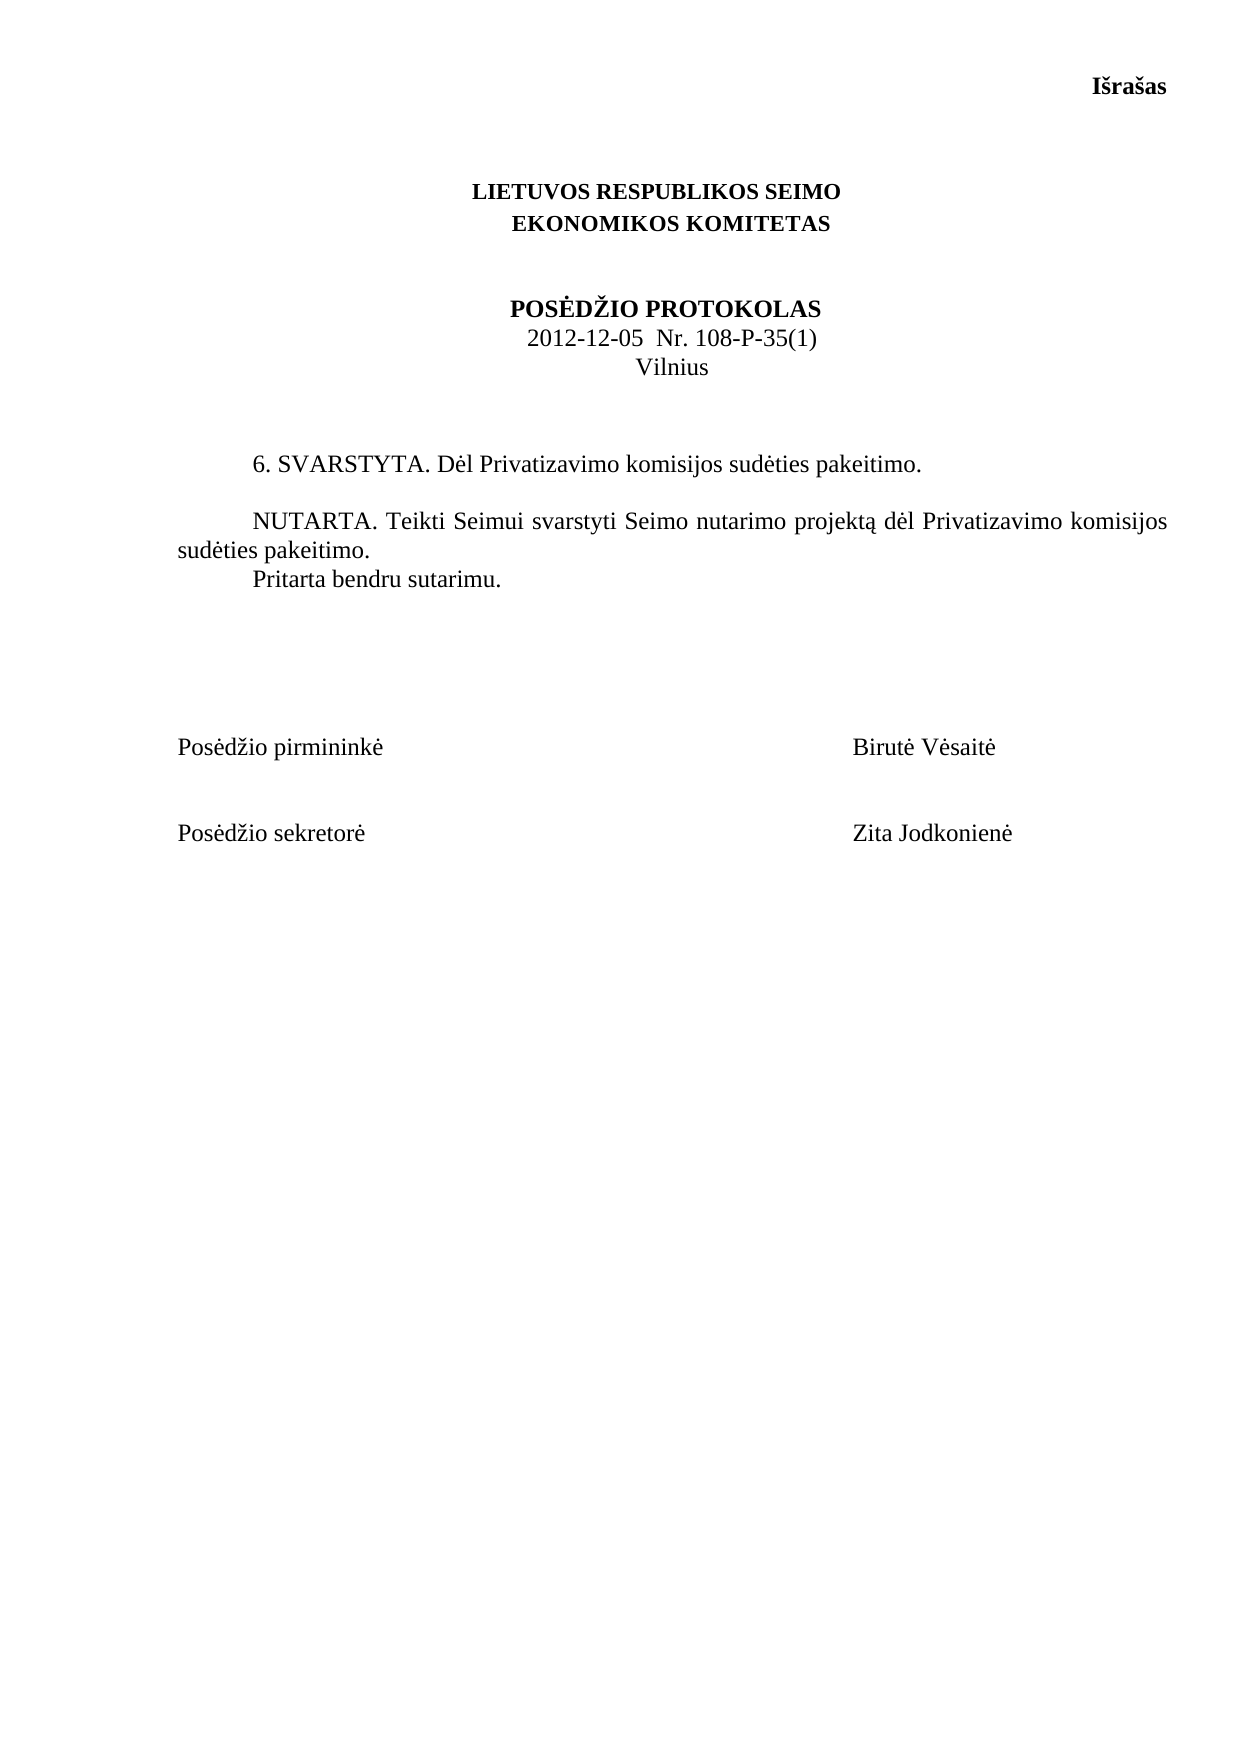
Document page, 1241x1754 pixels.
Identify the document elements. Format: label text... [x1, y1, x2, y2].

text Vilnius [177, 352, 1167, 381]
text Posėdžio sekretorė Zita Jodkonienė [177, 818, 1167, 847]
text EKONOMIKOS KOMITETAS [177, 211, 1165, 237]
text Išrašas [177, 71, 1167, 99]
text 6. SVARSTYTA. Dėl Privatizavimo komisijos sudėties pakeitimo. [177, 449, 1167, 477]
text NUTARTA. Teikti Seimui svarstyti Seimo nutarimo projektą dėl Privatizavimo komisijos sudėties pakeitimo. [177, 506, 1169, 564]
text Pritarta bendru sutarimu. [177, 564, 1169, 592]
text Posėdžio pirmininkė Birutė Vėsaitė [177, 732, 1167, 761]
text 2012-12-05 Nr. 108-P-35(1) [177, 323, 1167, 352]
subtitle POSĖDŽIO PROTOKOLAS [177, 294, 1167, 323]
text LIETUVOS RESPUBLIKOS SEIMO [177, 178, 1136, 204]
